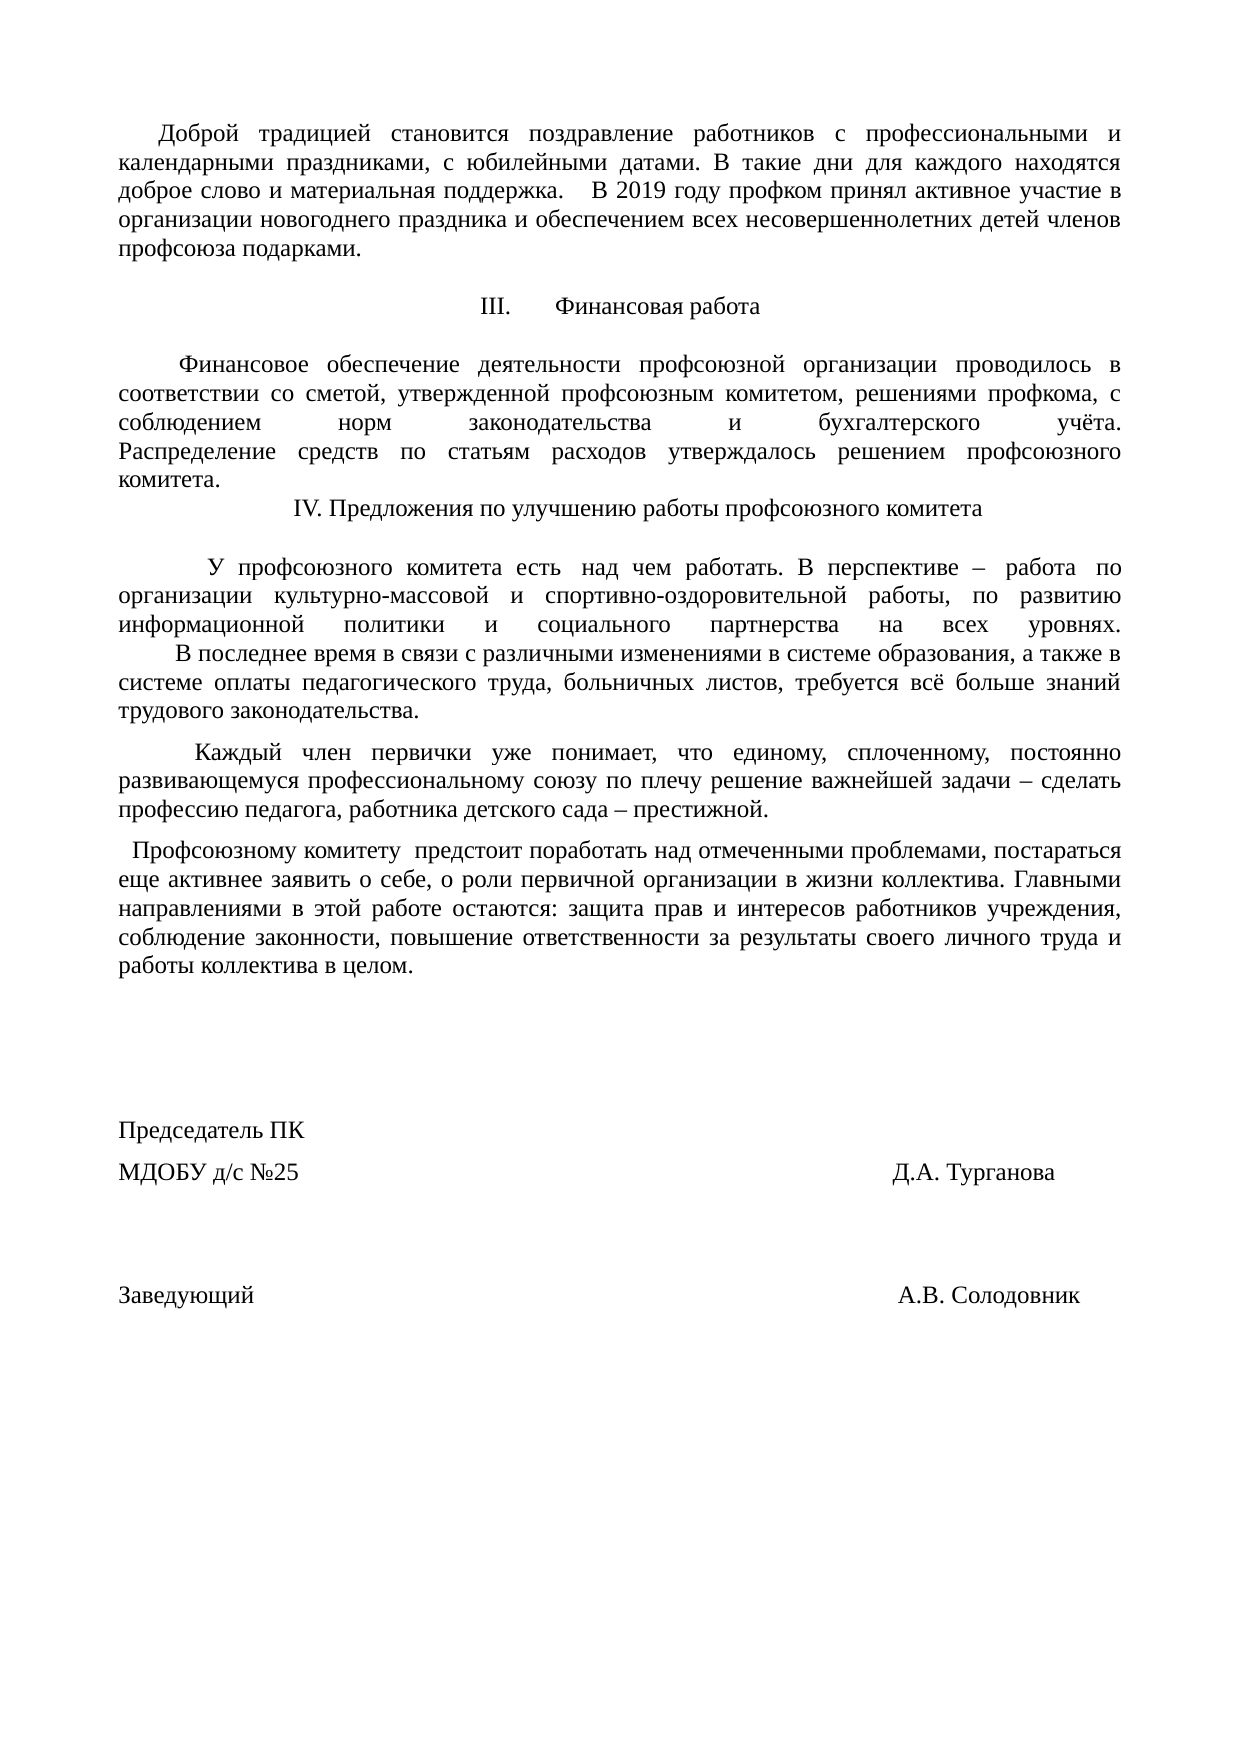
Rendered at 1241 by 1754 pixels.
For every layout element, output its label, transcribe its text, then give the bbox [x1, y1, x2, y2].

text Заведующий А.В. Солодовник [118, 1280, 1122, 1309]
text У профсоюзного комитета есть над чем работать. В перспективе – работа по организации культурно-массовой и спортивно-оздоровительной работы, по развитию информационной политики и социального партнерства на всех уровнях. В последнее время в связи с различными изменениями в системе образования, а также в системе оплаты педагогического труда, больничных листов, требуется всё больше знаний трудового законодательства. [118, 552, 1122, 724]
list Финансовая работа [118, 291, 1122, 320]
text Профсоюзному комитету предстоит поработать над отмеченными проблемами, постараться еще активнее заявить о себе, о роли первичной организации в жизни коллектива. Главными направлениями в этой работе остаются: защита прав и интересов работников учреждения, соблюдение законности, повышение ответственности за результаты своего личного труда и работы коллектива в целом. [118, 835, 1122, 979]
text МДОБУ д/с №25 Д.А. Турганова [118, 1157, 1122, 1185]
text Доброй традицией становится поздравление работников с профессиональными и календарными праздниками, с юбилейными датами. В такие дни для каждого находятся доброе слово и материальная поддержка. В 2019 году профком принял активное участие в организации новогоднего праздника и обеспечением всех несовершеннолетних детей членов профсоюза подарками. [118, 118, 1122, 262]
list Финансовое обеспечение деятельности профсоюзной организации проводилось в соответствии со сметой, утвержденной профсоюзным комитетом, решениями профкома, с соблюдением норм законодательства и бухгалтерского учёта. Распределение средств по статьям расходов утверждалось решением профсоюзного комитета. IV. Предложения по улучшению работы профсоюзного комитета [118, 349, 1122, 522]
text Председатель ПК [118, 1115, 1122, 1144]
text Каждый член первички уже понимает, что единому, сплоченному, постоянно развивающемуся профессиональному союзу по плечу решение важнейшей задачи – сделать профессию педагога, работника детского сада – престижной. [118, 737, 1122, 823]
